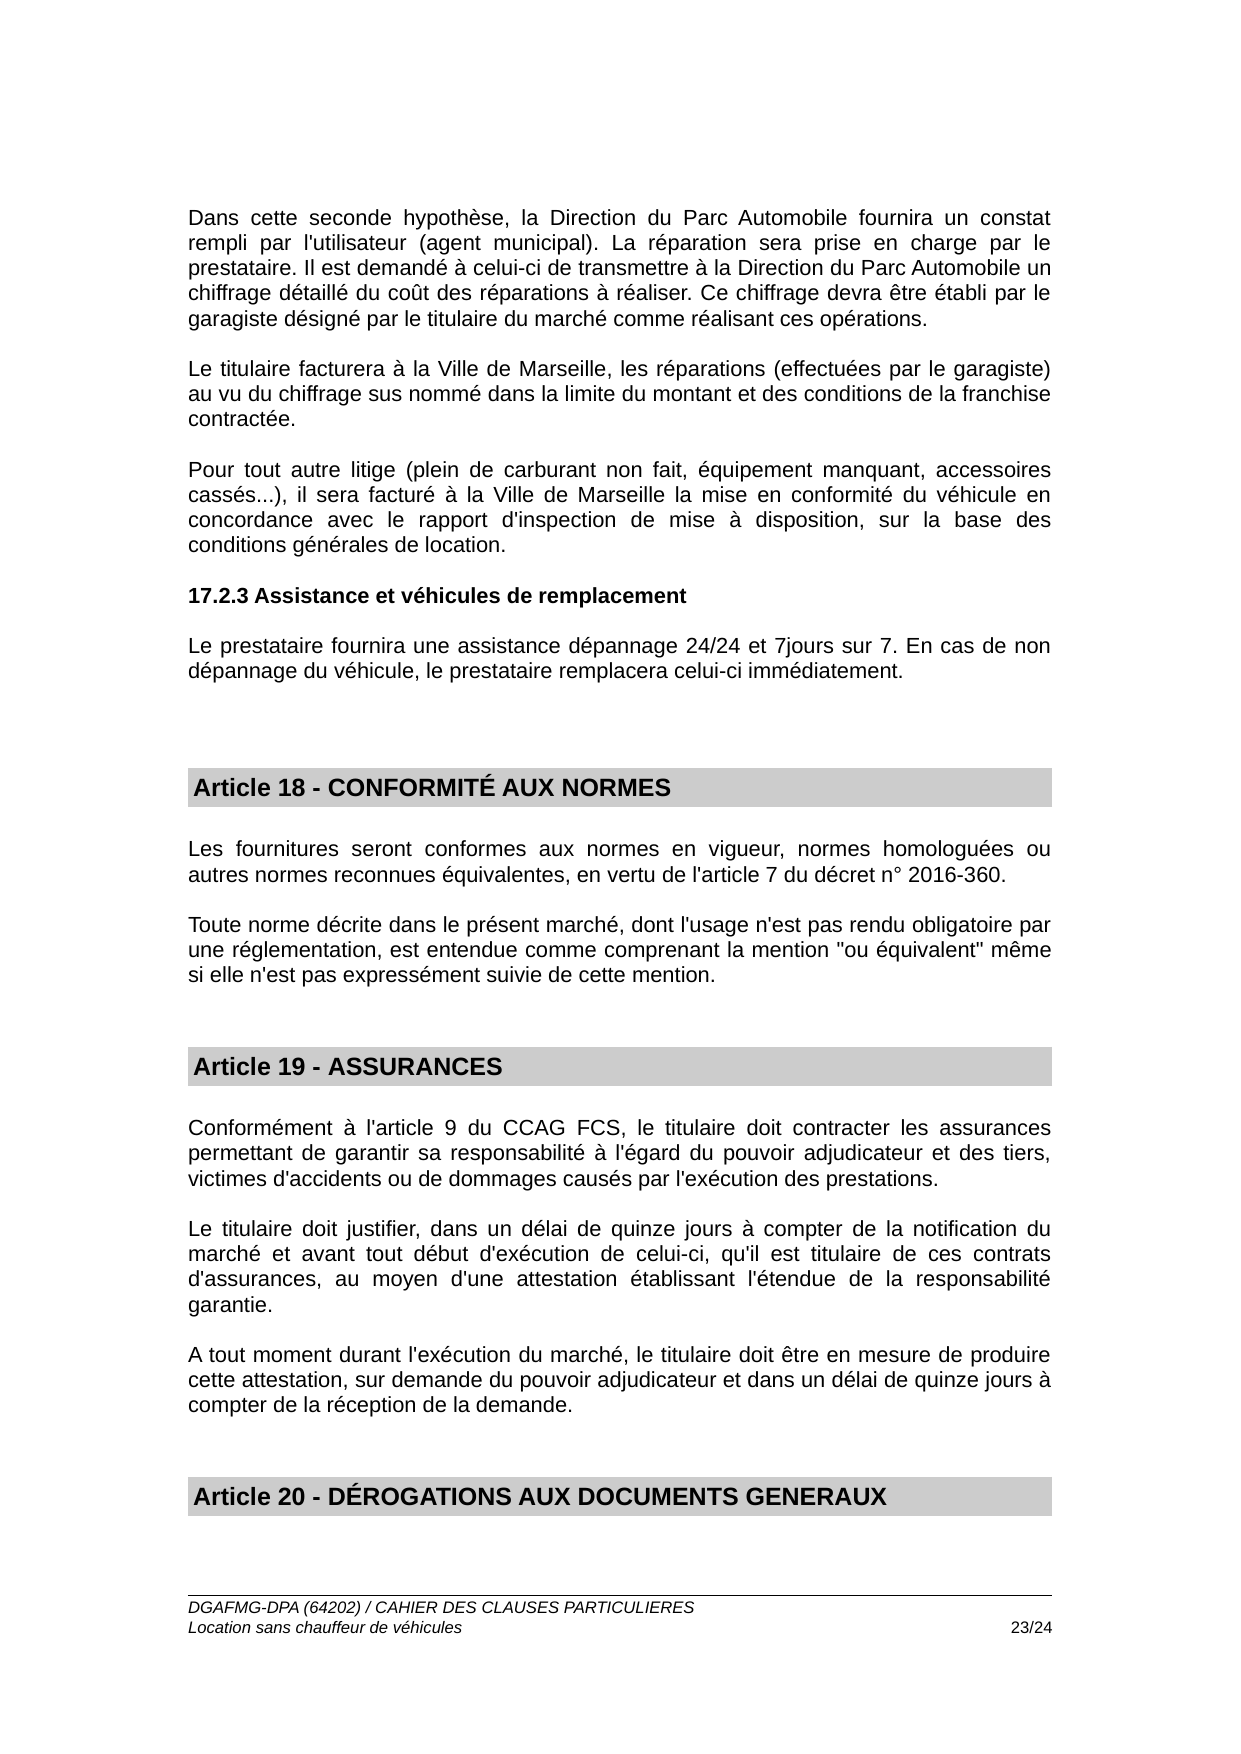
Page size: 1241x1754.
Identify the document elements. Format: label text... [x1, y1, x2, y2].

subtitle DÉROGATIONS AUX DOCUMENTS GENERAUX [190, 1479, 1050, 1513]
text Les fournitures seront conformes aux normes en vigueur, normes homologuées ou autres normes reconnues équivalentes, en vertu de l'article 7 du décret n° 2016-360. [188, 836, 1052, 887]
text Pour tout autre litige (plein de carburant non fait, équipement manquant, accessoires cassés...), il sera facturé à la Ville de Marseille la mise en conformité du véhicule en concordance avec le rapport d'inspection de mise à disposition, sur la base des conditions générales de location. [188, 457, 1052, 557]
text Toute norme décrite dans le présent marché, dont l'usage n'est pas rendu obligatoire par une réglementation, est entendue comme comprenant la mention "ou équivalent" même si elle n'est pas expressément suivie de cette mention. [188, 912, 1052, 987]
text A tout moment durant l'exécution du marché, le titulaire doit être en mesure de produire cette attestation, sur demande du pouvoir adjudicateur et dans un délai de quinze jours à compter de la réception de la demande. [188, 1342, 1052, 1417]
text Le titulaire facturera à la Ville de Marseille, les réparations (effectuées par le garagiste) au vu du chiffrage sus nommé dans la limite du montant et des conditions de la franchise contractée. [188, 356, 1052, 431]
subtitle CONFORMITÉ AUX NORMES [190, 770, 1050, 805]
subtitle ASSURANCES [190, 1049, 1050, 1083]
text Le titulaire doit justifier, dans un délai de quinze jours à compter de la notification du marché et avant tout début d'exécution de celui-ci, qu'il est titulaire de ces contrats d'assurances, au moyen d'une attestation établissant l'étendue de la responsabilité garantie. [188, 1216, 1052, 1317]
text Le prestataire fournira une assistance dépannage 24/24 et 7jours sur 7. En cas de non dépannage du véhicule, le prestataire remplacera celui-ci immédiatement. [188, 633, 1052, 683]
text Dans cette seconde hypothèse, la Direction du Parc Automobile fournira un constat rempli par l'utilisateur (agent municipal). La réparation sera prise en charge par le prestataire. Il est demandé à celui-ci de transmettre à la Direction du Parc Automobile un chiffrage détaillé du coût des réparations à réaliser. Ce chiffrage devra être établi par le garagiste désigné par le titulaire du marché comme réalisant ces opérations. [188, 204, 1052, 331]
text Conformément à l'article 9 du CCAG FCS, le titulaire doit contracter les assurances permettant de garantir sa responsabilité à l'égard du pouvoir adjudicateur et des tiers, victimes d'accidents ou de dommages causés par l'exécution des prestations. [188, 1115, 1052, 1191]
text 17.2.3 Assistance et véhicules de remplacement [188, 583, 1052, 608]
